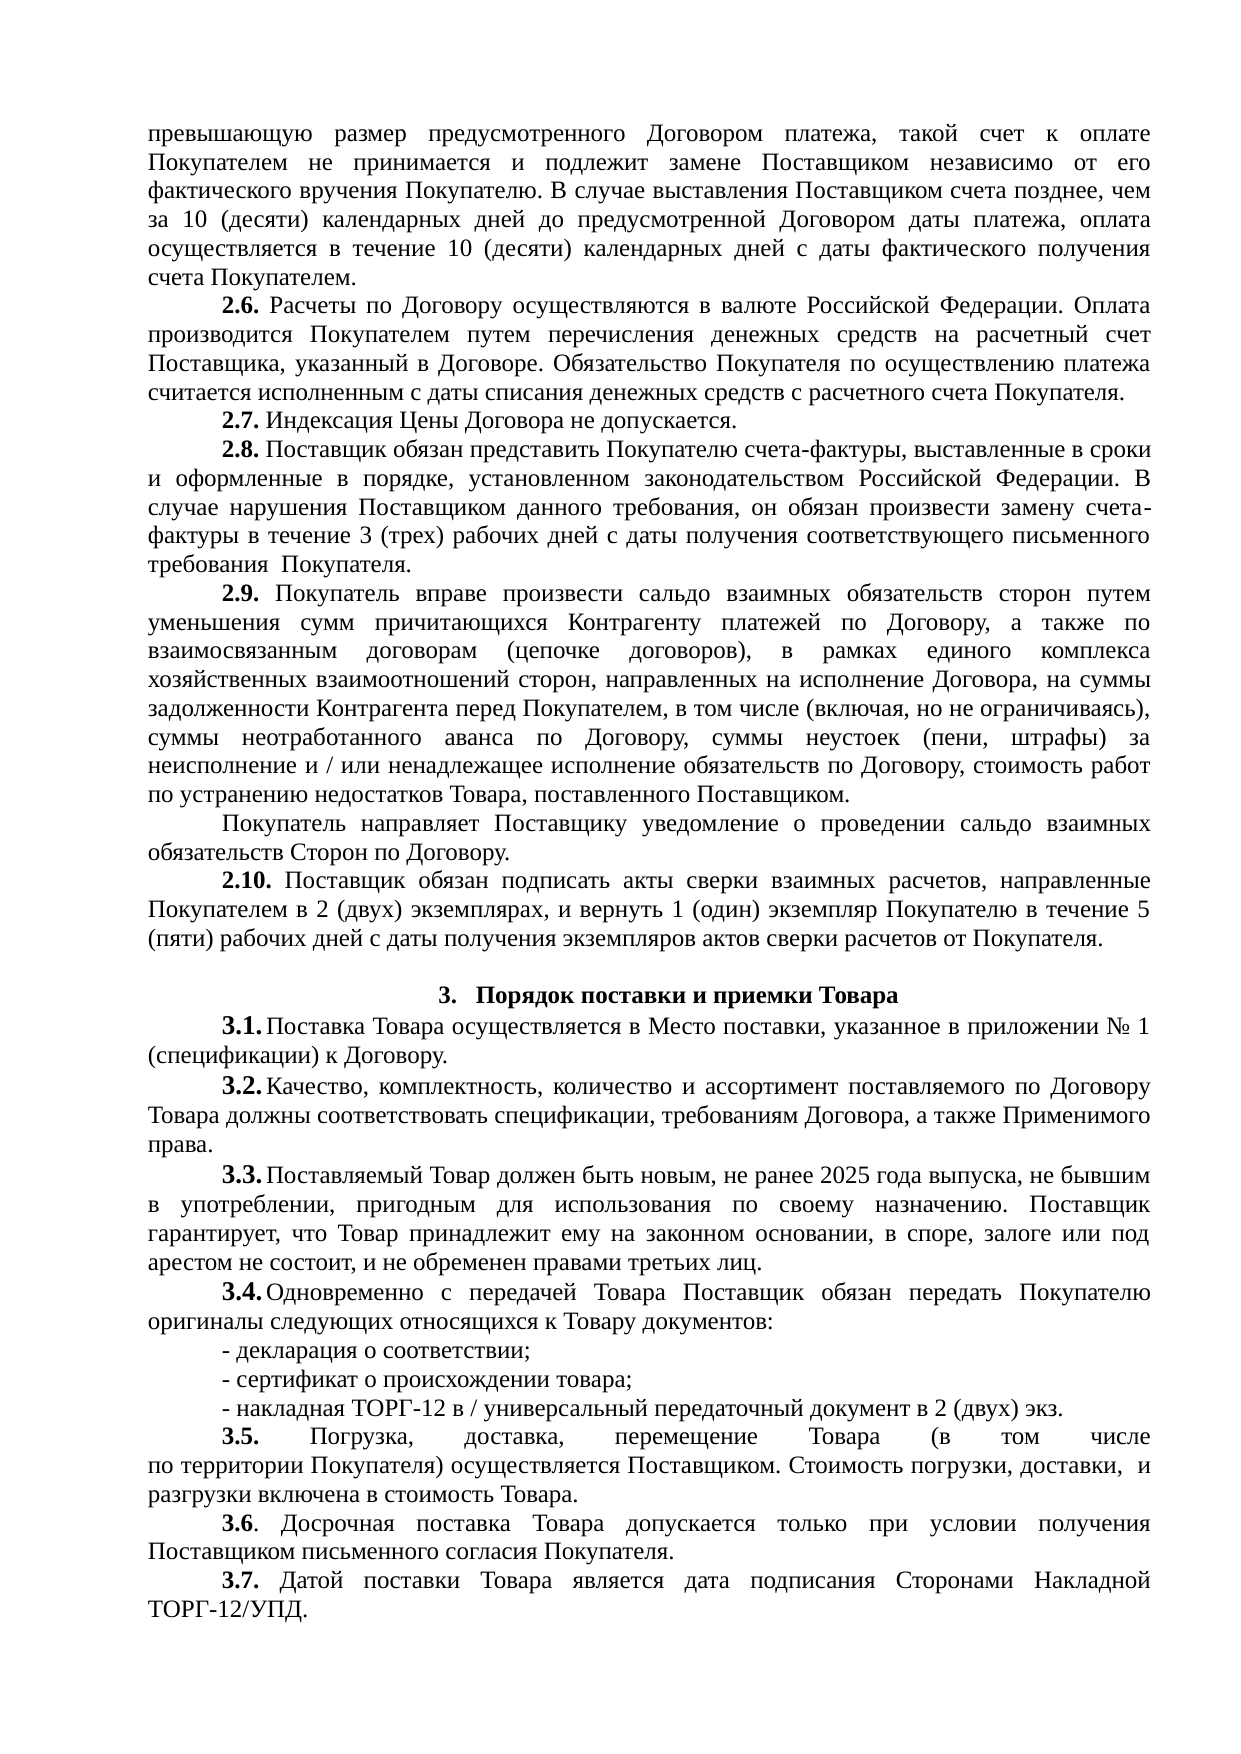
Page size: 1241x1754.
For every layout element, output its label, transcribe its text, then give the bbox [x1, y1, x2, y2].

list Качество, комплектность, количество и ассортимент поставляемого по Договору Товара должны соответствовать спецификации, требованиям Договора, а также Применимого права. [148, 1069, 1152, 1158]
list 3.7. Датой поставки Товара является дата подписания Сторонами Накладной ТОРГ-12/УПД. [148, 1565, 1152, 1623]
list Одновременно с передачей Товара Поставщик обязан передать Покупателю оригиналы следующих относящихся к Товару документов: [148, 1275, 1152, 1335]
text - сертификат о происхождении товара; [148, 1364, 1152, 1393]
text 2.9. Покупатель вправе произвести сальдо взаимных обязательств сторон путем уменьшения сумм причитающихся Контрагенту платежей по Договору, а также по взаимосвязанным договорам (цепочке договоров), в рамках единого комплекса хозяйственных взаимоотношений сторон, направленных на исполнение Договора, на суммы задолженности Контрагента перед Покупателем, в том числе (включая, но не ограничиваясь), суммы неотработанного аванса по Договору, суммы неустоек (пени, штрафы) за неисполнение и / или ненадлежащее исполнение обязательств по Договору, стоимость работ по устранению недостатков Товара, поставленного Поставщиком. [148, 578, 1152, 808]
text 2.8. Поставщик обязан представить Покупателю счета-фактуры, выставленные в сроки и оформленные в порядке, установленном законодательством Российской Федерации. В случае нарушения Поставщиком данного требования, он обязан произвести замену счета-фактуры в течение 3 (трех) рабочих дней с даты получения соответствующего письменного требования Покупателя. [148, 434, 1152, 578]
text - декларация о соответствии; [148, 1335, 1152, 1364]
list Поставка Товара осуществляется в Место поставки, указанное в приложении № 1 (спецификации) к Договору. [148, 1009, 1152, 1069]
text 2.7. Индексация Цены Договора не допускается. [148, 406, 1152, 434]
text Покупатель направляет Поставщику уведомление о проведении сальдо взаимных обязательств Сторон по Договору. [148, 808, 1152, 866]
text 2.10. Поставщик обязан подписать акты сверки взаимных расчетов, направленные Покупателем в 2 (двух) экземплярах, и вернуть 1 (один) экземпляр Покупателю в течение 5 (пяти) рабочих дней с даты получения экземпляров актов сверки расчетов от Покупателя. [148, 866, 1152, 952]
list Порядок поставки и приемки Товара [185, 981, 1152, 1009]
list 3.5. Погрузка, доставка, перемещение Товара (в том числе по территории Покупателя) осуществляется Поставщиком. Стоимость погрузки, доставки, и разгрузки включена в стоимость Товара. [148, 1421, 1152, 1508]
list Поставляемый Товар должен быть новым, не ранее 2025 года выпуска, не бывшим в употреблении, пригодным для использования по своему назначению. Поставщик гарантирует, что Товар принадлежит ему на законном основании, в споре, залоге или под арестом не состоит, и не обременен правами третьих лиц. [148, 1158, 1152, 1275]
text - накладная ТОРГ-12 в / универсальный передаточный документ в 2 (двух) экз. [148, 1393, 1152, 1421]
list превышающую размер предусмотренного Договором платежа, такой счет к оплате Покупателем не принимается и подлежит замене Поставщиком независимо от его фактического вручения Покупателю. В случае выставления Поставщиком счета позднее, чем за 10 (десяти) календарных дней до предусмотренной Договором даты платежа, оплата осуществляется в течение 10 (десяти) календарных дней с даты фактического получения счета Покупателем. [148, 118, 1152, 291]
list 3.6. Досрочная поставка Товара допускается только при условии получения Поставщиком письменного согласия Покупателя. [148, 1508, 1152, 1565]
list 2.6. Расчеты по Договору осуществляются в валюте Российской Федерации. Оплата производится Покупателем путем перечисления денежных средств на расчетный счет Поставщика, указанный в Договоре. Обязательство Покупателя по осуществлению платежа считается исполненным с даты списания денежных средств с расчетного счета Покупателя. [148, 291, 1152, 406]
